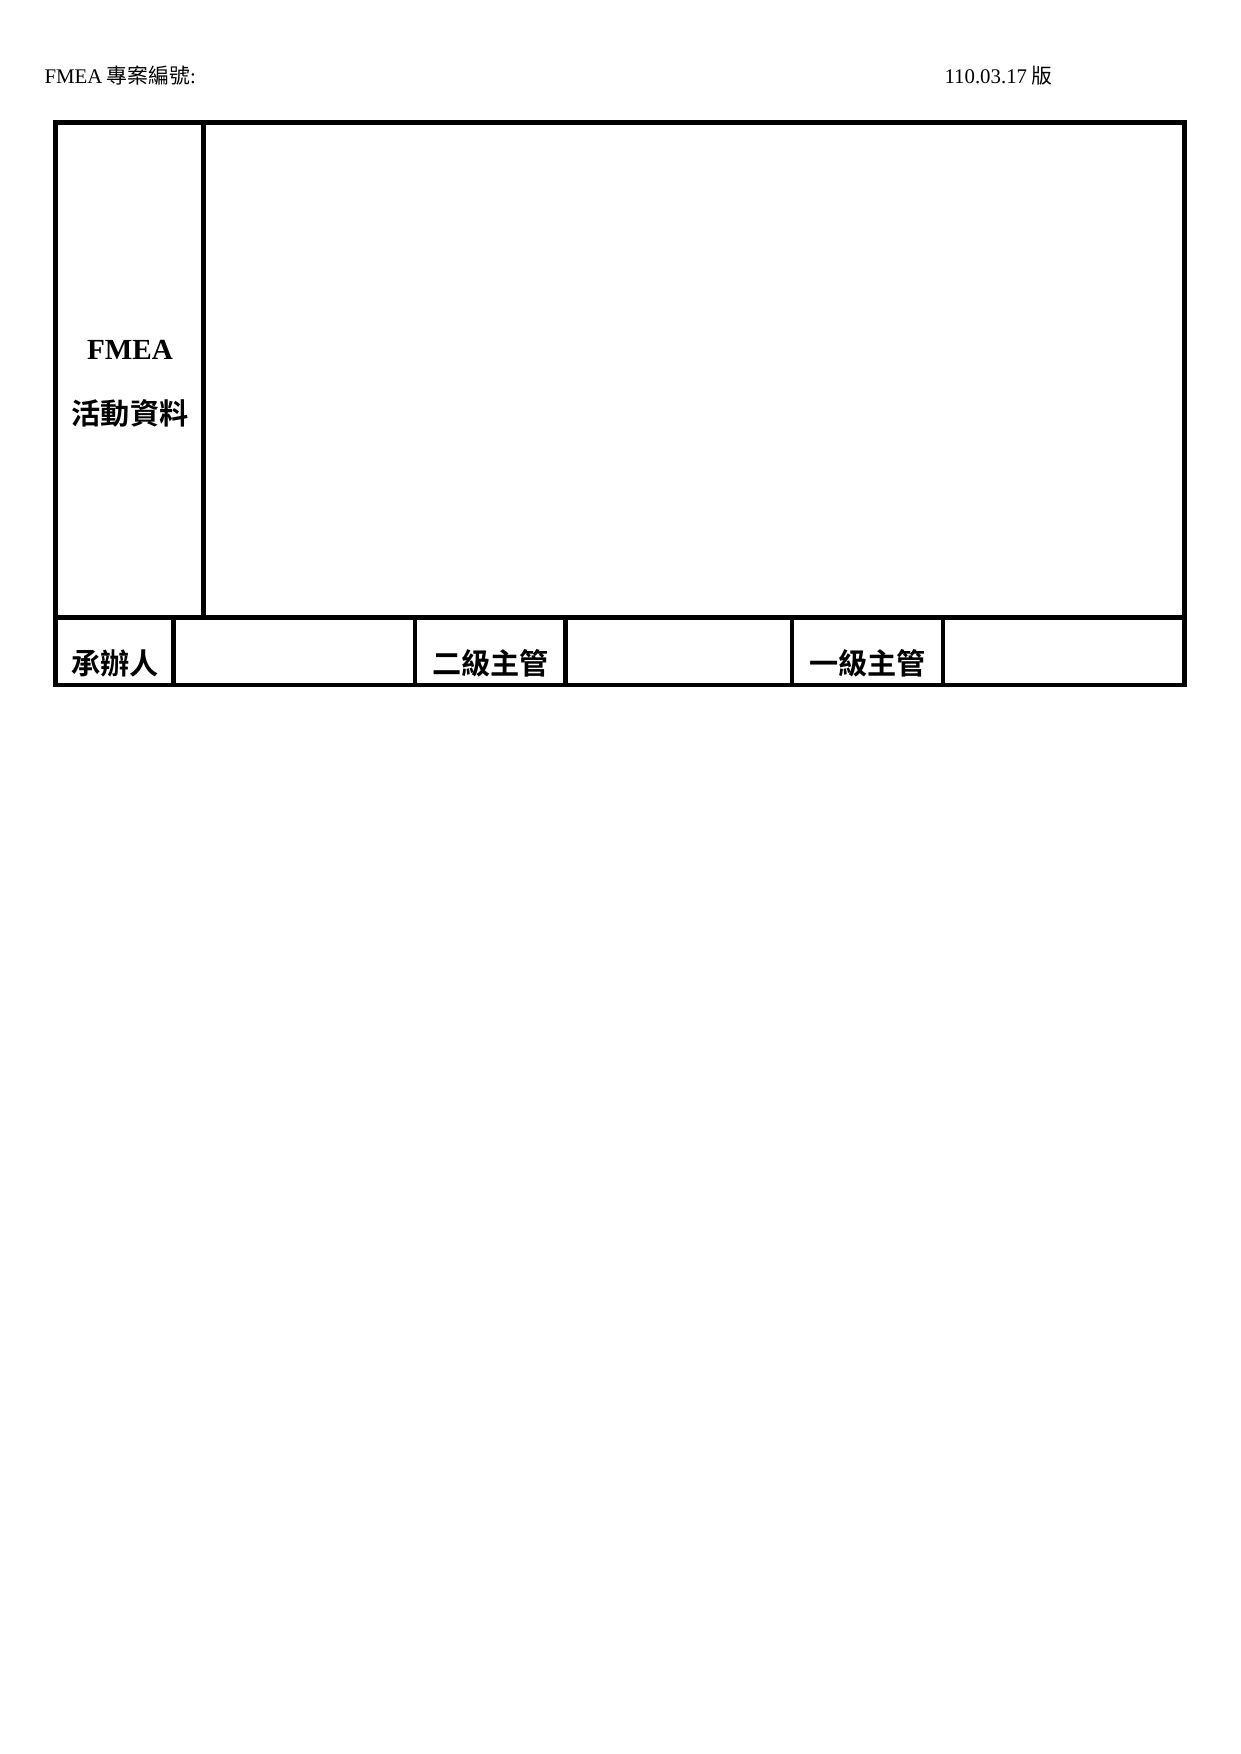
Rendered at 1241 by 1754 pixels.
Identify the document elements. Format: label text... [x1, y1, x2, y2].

table_cell [568, 620, 790, 683]
table_cell FMEA 活動資料 [58, 125, 201, 615]
table_cell [176, 620, 413, 683]
table_cell 一級主管 [794, 620, 941, 683]
table_cell [206, 125, 1182, 615]
table_cell [945, 620, 1182, 683]
table_cell 承辦人 [58, 620, 171, 683]
table_cell 二級主管 [417, 620, 563, 683]
